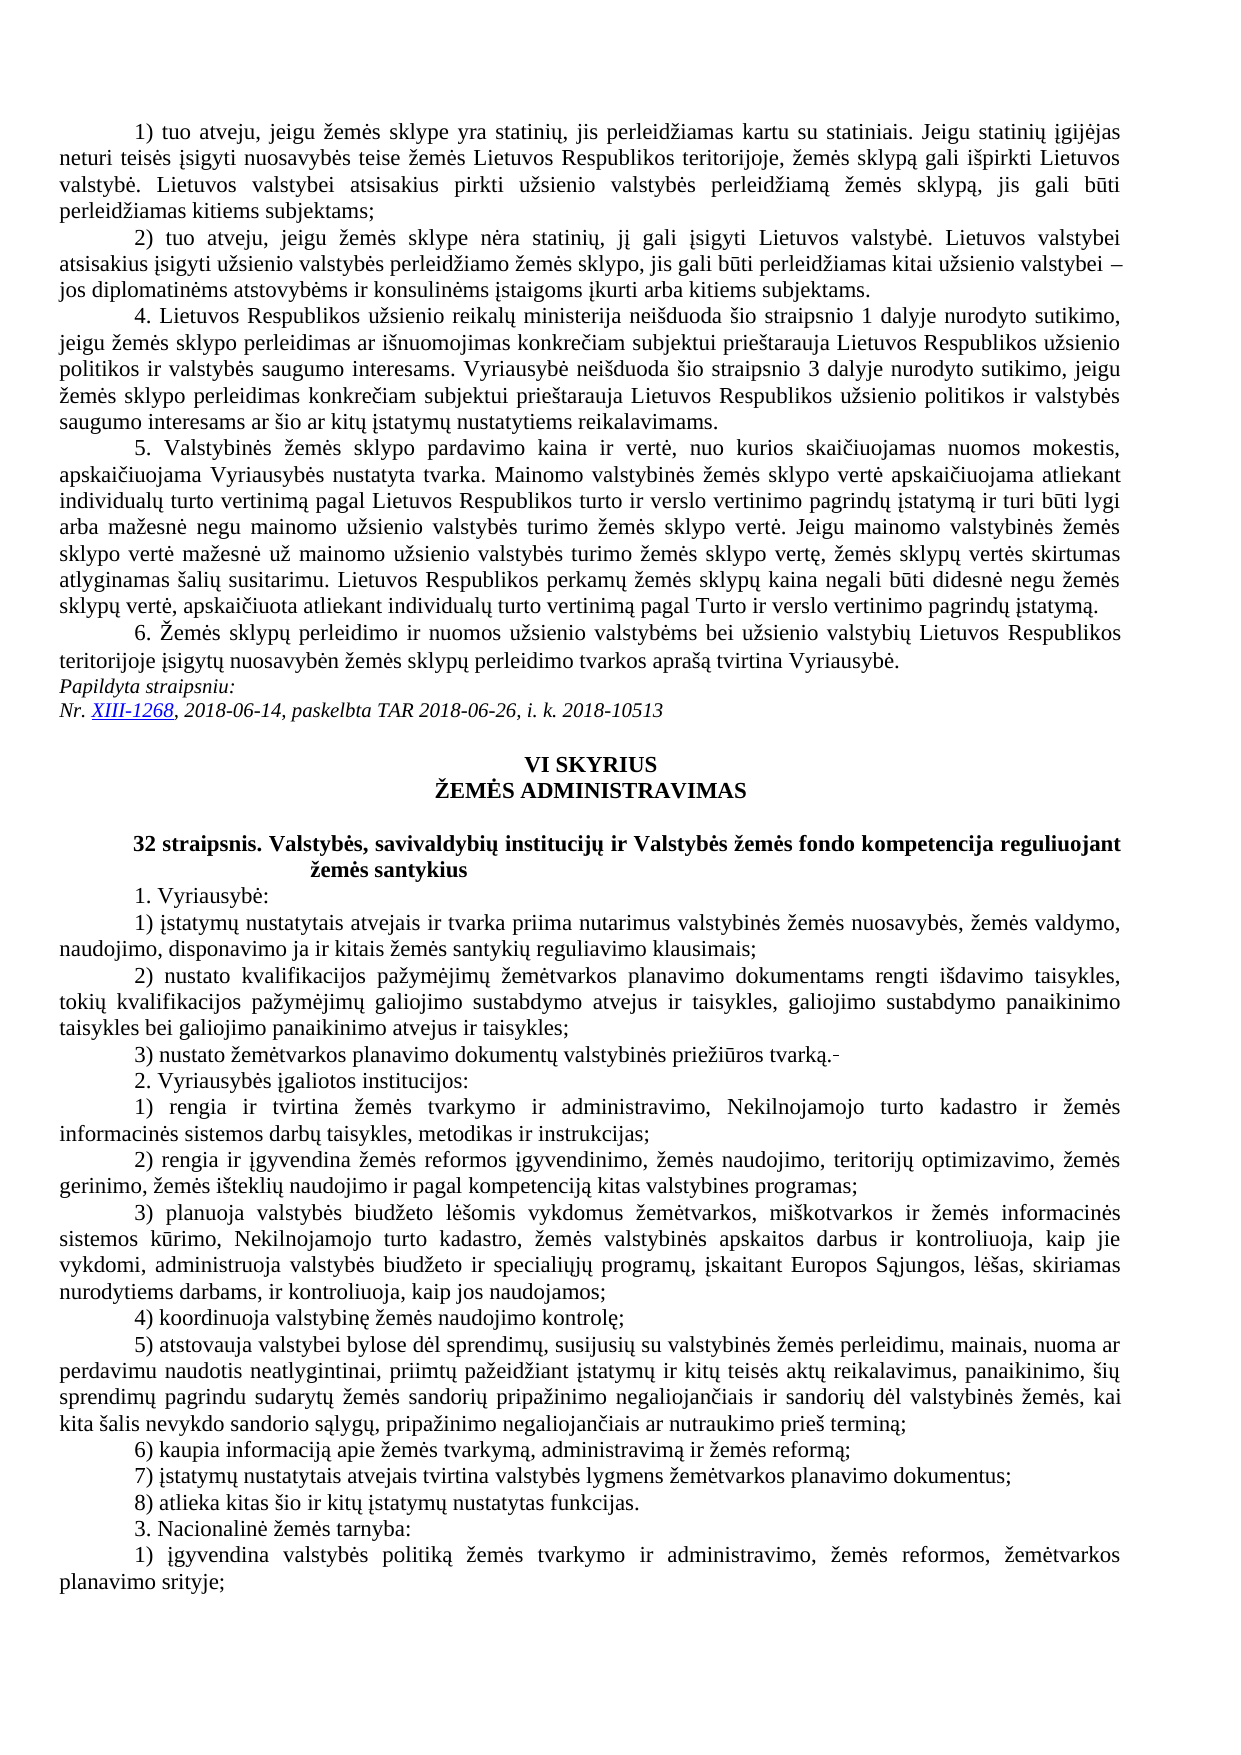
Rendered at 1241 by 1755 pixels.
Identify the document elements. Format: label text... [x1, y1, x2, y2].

text 2) rengia ir įgyvendina žemės reformos įgyvendinimo, žemės naudojimo, teritorijų optimizavimo, žemės gerinimo, žemės išteklių naudojimo ir pagal kompetenciją kitas valstybines programas; [59, 1146, 1122, 1199]
text 3. Nacionalinė žemės tarnyba: [59, 1515, 1122, 1541]
text 6) kaupia informaciją apie žemės tvarkymą, administravimą ir žemės reformą; [59, 1436, 1122, 1462]
text 1) įstatymų nustatytais atvejais ir tvarka priima nutarimus valstybinės žemės nuosavybės, žemės valdymo, naudojimo, disponavimo ja ir kitais žemės santykių reguliavimo klausimais; [59, 909, 1122, 962]
text 1) įgyvendina valstybės politiką žemės tvarkymo ir administravimo, žemės reformos, žemėtvarkos planavimo srityje; [59, 1541, 1122, 1594]
text 3) planuoja valstybės biudžeto lėšomis vykdomus žemėtvarkos, miškotvarkos ir žemės informacinės sistemos kūrimo, Nekilnojamojo turto kadastro, žemės valstybinės apskaitos darbus ir kontroliuoja, kaip jie vykdomi, administruoja valstybės biudžeto ir specialiųjų programų, įskaitant Europos Sąjungos, lėšas, skiriamas nurodytiems darbams, ir kontroliuoja, kaip jos naudojamos; [59, 1199, 1122, 1304]
text 7) įstatymų nustatytais atvejais tvirtina valstybės lygmens žemėtvarkos planavimo dokumentus; [59, 1462, 1122, 1489]
text 2) nustato kvalifikacijos pažymėjimų žemėtvarkos planavimo dokumentams rengti išdavimo taisykles, tokių kvalifikacijos pažymėjimų galiojimo sustabdymo atvejus ir taisykles, galiojimo sustabdymo panaikinimo taisykles bei galiojimo panaikinimo atvejus ir taisykles; [59, 962, 1122, 1041]
text Nr. XIII-1268, 2018-06-14, paskelbta TAR 2018-06-26, i. k. 2018-10513 [59, 698, 1122, 722]
text 2) tuo atveju, jeigu žemės sklype nėra statinių, jį gali įsigyti Lietuvos valstybė. Lietuvos valstybei atsisakius įsigyti užsienio valstybės perleidžiamo žemės sklypo, jis gali būti perleidžiamas kitai užsienio valstybei – jos diplomatinėms atstovybėms ir konsulinėms įstaigoms įkurti arba kitiems subjektams. [59, 223, 1122, 303]
text 5. Valstybinės žemės sklypo pardavimo kaina ir vertė, nuo kurios skaičiuojamas nuomos mokestis, apskaičiuojama Vyriausybės nustatyta tvarka. Mainomo valstybinės žemės sklypo vertė apskaičiuojama atliekant individualų turto vertinimą pagal Lietuvos Respublikos turto ir verslo vertinimo pagrindų įstatymą ir turi būti lygi arba mažesnė negu mainomo užsienio valstybės turimo žemės sklypo vertė. Jeigu mainomo valstybinės žemės sklypo vertė mažesnė už mainomo užsienio valstybės turimo žemės sklypo vertę, žemės sklypų vertės skirtumas atlyginamas šalių susitarimu. Lietuvos Respublikos perkamų žemės sklypų kaina negali būti didesnė negu žemės sklypų vertė, apskaičiuota atliekant individualų turto vertinimą pagal Turto ir verslo vertinimo pagrindų įstatymą. [59, 434, 1122, 619]
text 6. Žemės sklypų perleidimo ir nuomos užsienio valstybėms bei užsienio valstybių Lietuvos Respublikos teritorijoje įsigytų nuosavybėn žemės sklypų perleidimo tvarkos aprašą tvirtina Vyriausybė. [59, 619, 1122, 674]
text 5) atstovauja valstybei bylose dėl sprendimų, susijusių su valstybinės žemės perleidimu, mainais, nuoma ar perdavimu naudotis neatlygintinai, priimtų pažeidžiant įstatymų ir kitų teisės aktų reikalavimus, panaikinimo, šių sprendimų pagrindu sudarytų žemės sandorių pripažinimo negaliojančiais ir sandorių dėl valstybinės žemės, kai kita šalis nevykdo sandorio sąlygų, pripažinimo negaliojančiais ar nutraukimo prieš terminą; [59, 1331, 1122, 1436]
text 4. Lietuvos Respublikos užsienio reikalų ministerija neišduoda šio straipsnio 1 dalyje nurodyto sutikimo, jeigu žemės sklypo perleidimas ar išnuomojimas konkrečiam subjektui prieštarauja Lietuvos Respublikos užsienio politikos ir valstybės saugumo interesams. Vyriausybė neišduoda šio straipsnio 3 dalyje nurodyto sutikimo, jeigu žemės sklypo perleidimas konkrečiam subjektui prieštarauja Lietuvos Respublikos užsienio politikos ir valstybės saugumo interesams ar šio ar kitų įstatymų nustatytiems reikalavimams. [59, 303, 1122, 434]
text 4) koordinuoja valstybinę žemės naudojimo kontrolę; [59, 1304, 1122, 1331]
text 1) tuo atveju, jeigu žemės sklype yra statinių, jis perleidžiamas kartu su statiniais. Jeigu statinių įgijėjas neturi teisės įsigyti nuosavybės teise žemės Lietuvos Respublikos teritorijoje, žemės sklypą gali išpirkti Lietuvos valstybė. Lietuvos valstybei atsisakius pirkti užsienio valstybės perleidžiamą žemės sklypą, jis gali būti perleidžiamas kitiems subjektams; [59, 118, 1122, 223]
text 8) atlieka kitas šio ir kitų įstatymų nustatytas funkcijas. [59, 1489, 1122, 1515]
text 1. Vyriausybė: [59, 883, 1122, 909]
text 2. Vyriausybės įgaliotos institucijos: [59, 1067, 1122, 1093]
subtitle VI skyrius [59, 751, 1122, 777]
text 32 straipsnis. Valstybės, savivaldybių institucijų ir Valstybės žemės fondo kompetencija reguliuojant žemės santykius [133, 830, 1122, 883]
text 1) rengia ir tvirtina žemės tvarkymo ir administravimo, Nekilnojamojo turto kadastro ir žemės informacinės sistemos darbų taisykles, metodikas ir instrukcijas; [59, 1093, 1122, 1146]
text Papildyta straipsniu: [59, 674, 1122, 698]
subtitle Žemės administravimas [59, 777, 1122, 803]
text 3) nustato žemėtvarkos planavimo dokumentų valstybinės priežiūros tvarką. [59, 1041, 1122, 1067]
